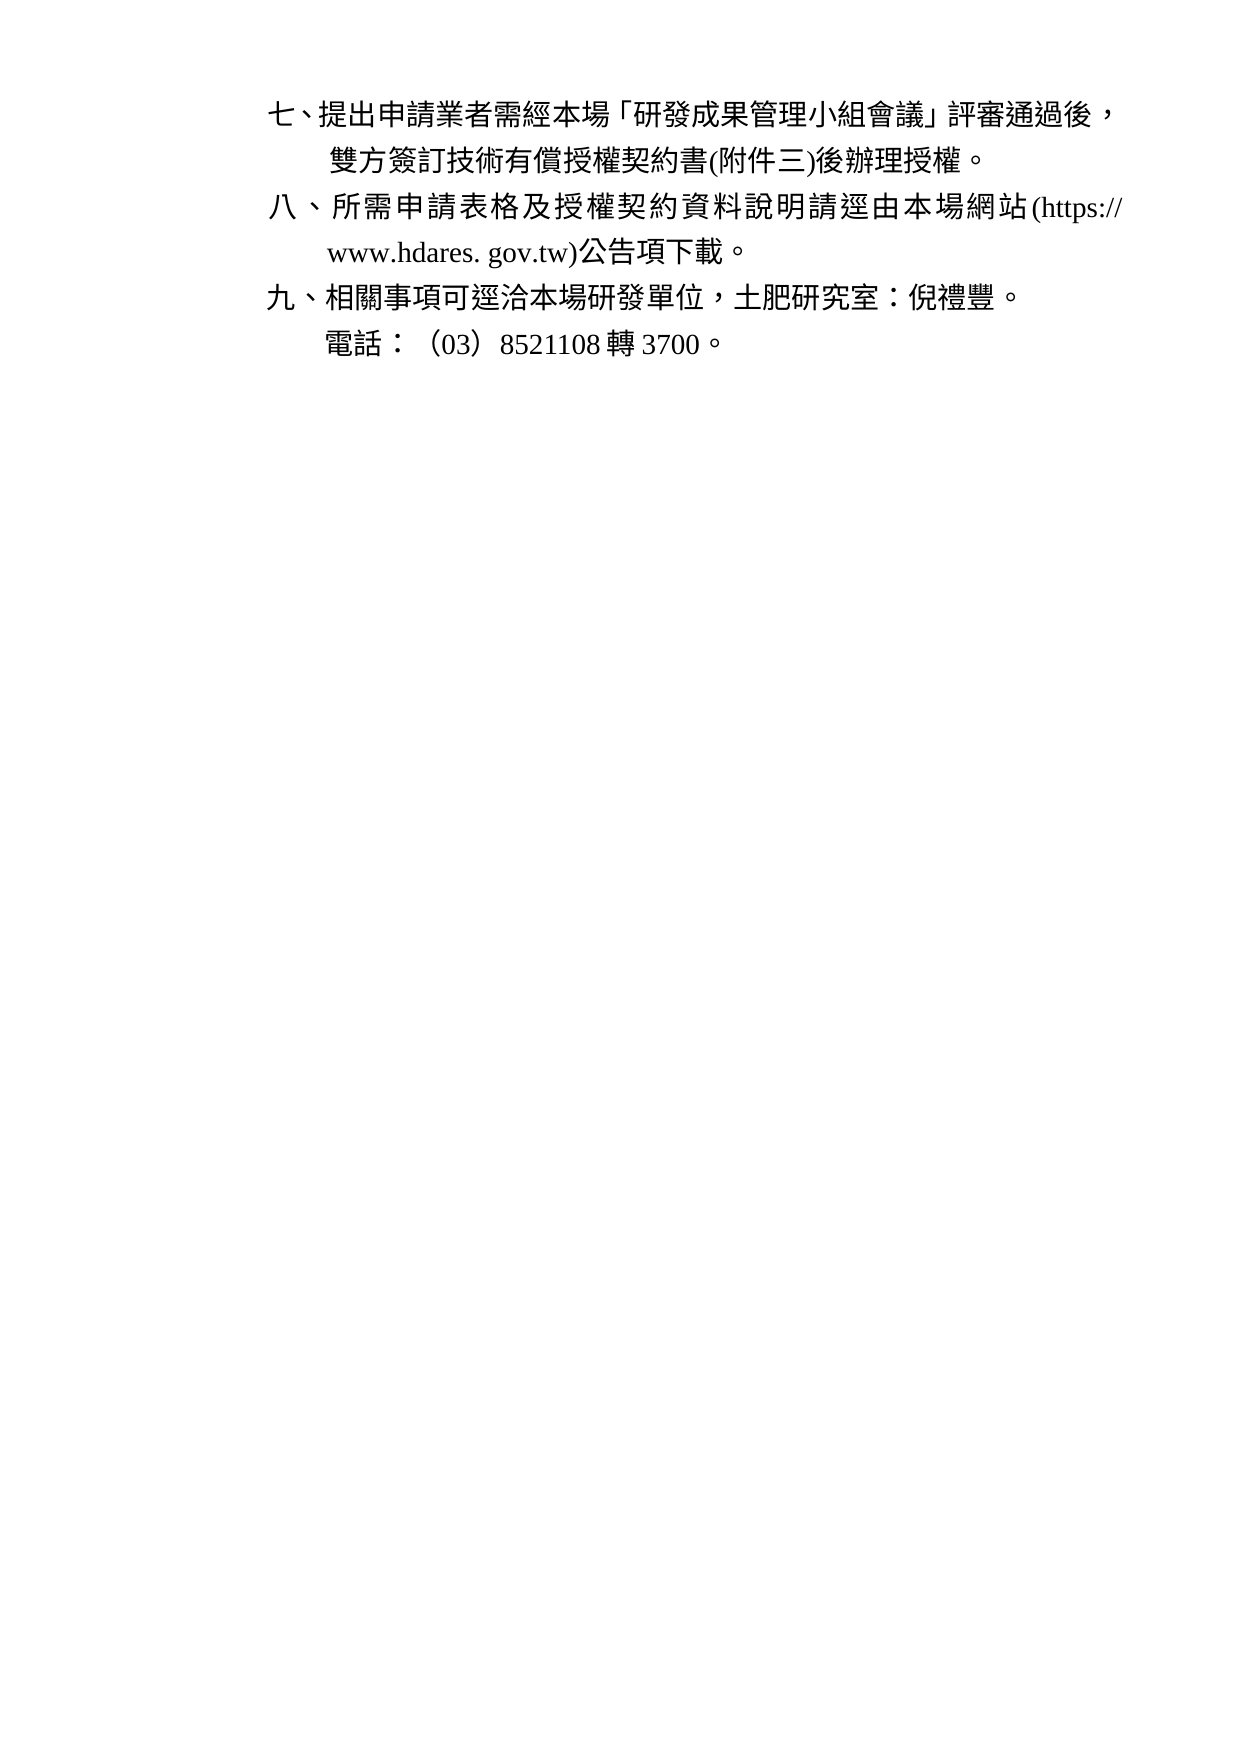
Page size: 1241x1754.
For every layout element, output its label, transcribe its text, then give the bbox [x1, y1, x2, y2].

text 八、所需申請表格及授權契約資料說明請逕由本場網站(https:// www.hdares. gov.tw)公告項下載。 [268, 180, 1122, 272]
text 電話：（03）8521108轉3700。 [323, 318, 1122, 364]
text 九、相關事項可逕洽本場研發單位，土肥研究室：倪禮豐。 [267, 272, 1122, 318]
text 七、提出申請業者需經本場「研發成果管理小組會議」評審通過後，雙方簽訂技術有償授權契約書(附件三)後辦理授權。 [267, 89, 1122, 180]
